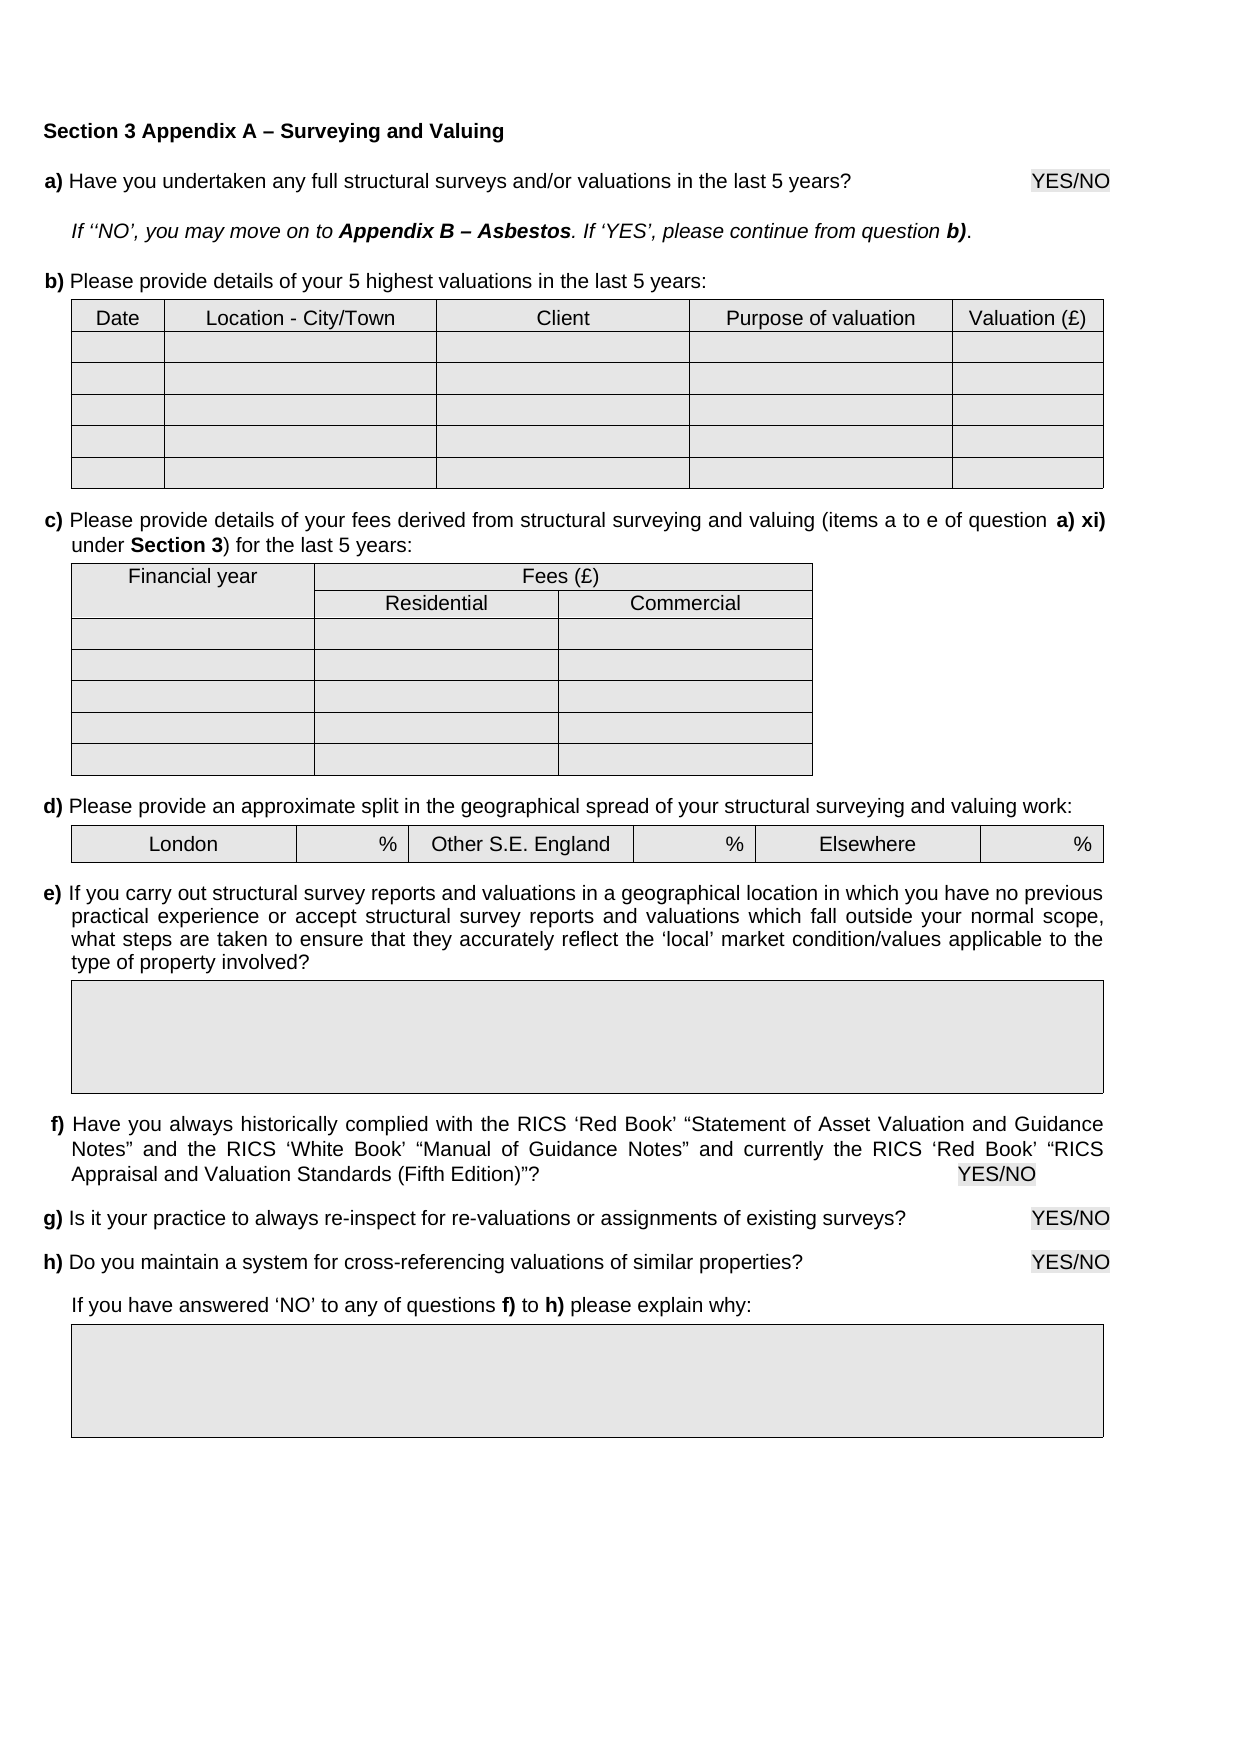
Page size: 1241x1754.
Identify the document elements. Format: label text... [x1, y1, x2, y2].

table_cell [72, 744, 314, 775]
table_header % [981, 826, 1103, 862]
text If you have answered ‘NO’ to any of questions f) to h) please explain why: [71, 1293, 1122, 1318]
table_cell [953, 426, 1103, 457]
table_cell [559, 744, 812, 775]
table_header Elsewhere [756, 826, 980, 862]
text c) Please provide details of your fees derived from structural surveying and valuing (items a to e of question a) xi) under Section 3) for the last 5 years: [44, 507, 1106, 557]
table_cell [165, 426, 436, 457]
table_cell Commercial [559, 591, 812, 617]
table_cell [315, 681, 558, 712]
table_cell [559, 650, 812, 680]
table_header [72, 1325, 1103, 1437]
table_cell [72, 332, 164, 362]
table_cell [72, 650, 314, 680]
table_cell [953, 363, 1103, 394]
text h) Do you maintain a system for cross-referencing valuations of similar properties? YES/NO [43, 1249, 1122, 1274]
table_header Date [72, 300, 164, 331]
table_header Financial year [72, 564, 314, 617]
table_cell [72, 713, 314, 743]
table_cell Residential [315, 591, 558, 617]
table_cell [690, 395, 952, 425]
table_cell [315, 619, 558, 649]
table_cell [72, 426, 164, 457]
table_cell [437, 426, 689, 457]
table_cell [690, 363, 952, 394]
table_cell [690, 426, 952, 457]
table_cell [165, 363, 436, 394]
text Section 3 Appendix A – Surveying and Valuing [43, 118, 1122, 143]
table_cell [437, 458, 689, 488]
table_cell [72, 681, 314, 712]
table_header Other S.E. England [409, 826, 633, 862]
table_header Fees (£) [315, 564, 812, 590]
table_header Purpose of valuation [690, 300, 952, 331]
table_cell [953, 395, 1103, 425]
table_header % [634, 826, 755, 862]
text If ‘‘NO’, you may move on to Appendix B – Asbestos. If ‘YES’, please continue from question b). [44, 218, 1122, 243]
table_cell [72, 395, 164, 425]
table_header % [297, 826, 408, 862]
table_cell [690, 458, 952, 488]
table_cell [559, 681, 812, 712]
table_cell [559, 619, 812, 649]
table_cell [437, 395, 689, 425]
table_header Location - City/Town [165, 300, 436, 331]
table_cell [315, 650, 558, 680]
table_cell [315, 744, 558, 775]
table_cell [72, 458, 164, 488]
table_cell [953, 458, 1103, 488]
table_header Client [437, 300, 689, 331]
table_cell [165, 458, 436, 488]
text e) If you carry out structural survey reports and valuations in a geographical location in which you have no previous practical experience or accept structural survey reports and valuations which fall outside your normal scope, what steps are taken to ensure that they accurately reflect the ‘local’ market condition/values applicable to the type of property involved? [0, 881, 1106, 974]
table_cell [165, 395, 436, 425]
table_header London [72, 826, 296, 862]
text f) Have you always historically complied with the RICS ‘Red Book’ “Statement of Asset Valuation and Guidance Notes” and the RICS ‘White Book’ “Manual of Guidance Notes” and currently the RICS ‘Red Book’ “RICS Appraisal and Valuation Standards (Fifth Edition)”? YES/NO [43, 1112, 1106, 1187]
table_cell [437, 363, 689, 394]
text d) Please provide an approximate split in the geographical spread of your structural surveying and valuing work: [43, 793, 1122, 818]
text g) Is it your practice to always re-inspect for re-valuations or assignments of existing surveys? YES/NO [43, 1205, 1122, 1230]
text a) Have you undertaken any full structural surveys and/or valuations in the last 5 years? YES/NO [44, 168, 1122, 193]
table_cell [690, 332, 952, 362]
table_cell [72, 363, 164, 394]
table_cell [437, 332, 689, 362]
table_header [72, 981, 1103, 1093]
table_cell [72, 619, 314, 649]
text b) Please provide details of your 5 highest valuations in the last 5 years: [44, 268, 1122, 293]
table_header Valuation (£) [953, 300, 1103, 331]
table_cell [165, 332, 436, 362]
table_cell [953, 332, 1103, 362]
table_cell [559, 713, 812, 743]
table_cell [315, 713, 558, 743]
